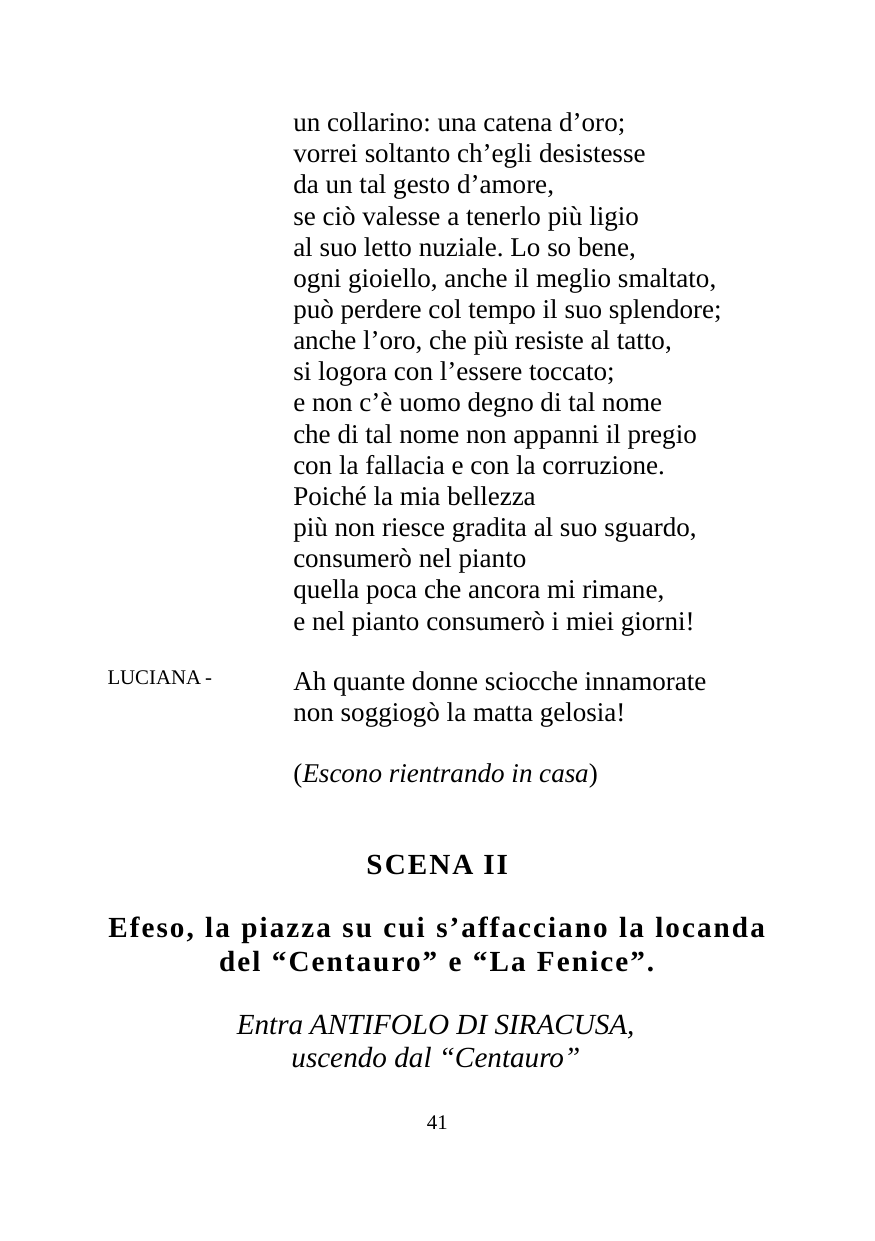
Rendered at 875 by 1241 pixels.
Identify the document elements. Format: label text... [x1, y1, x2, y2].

subtitle SCENA II [106, 847, 768, 881]
table_cell [100, 757, 286, 788]
table_cell LUCIANA - [100, 665, 286, 757]
table_cell un collarino: una catena d’oro; vorrei soltanto ch’egli desistesse da un tal gesto d’amore, se ciò valesse a tenerlo più ligio al suo letto nuziale. Lo so bene, ogni gioiello, anche il meglio smaltato, può perdere col tempo il suo splendore; anche l’oro, che più resiste al tatto, si logora con l’essere toccato; e non c’è uomo degno di tal nome che di tal nome non appanni il pregio con la fallacia e con la corruzione. Poiché la mia bellezza più non riesce gradita al suo sguardo, consumerò nel pianto quella poca che ancora mi rimane, e nel pianto consumerò i miei giorni! [286, 106, 773, 665]
table_cell (Escono rientrando in casa) [286, 757, 773, 788]
table_cell [100, 106, 286, 665]
table_cell Ah quante donne sciocche innamorate non soggiogò la matta gelosia! [286, 665, 773, 757]
text Entra ANTIFOLO DI SIRACUSA, uscendo dal “Centauro” [106, 1007, 768, 1074]
text Efeso, la piazza su cui s’affacciano la locanda del “Centauro” e “La Fenice”. [106, 910, 768, 977]
